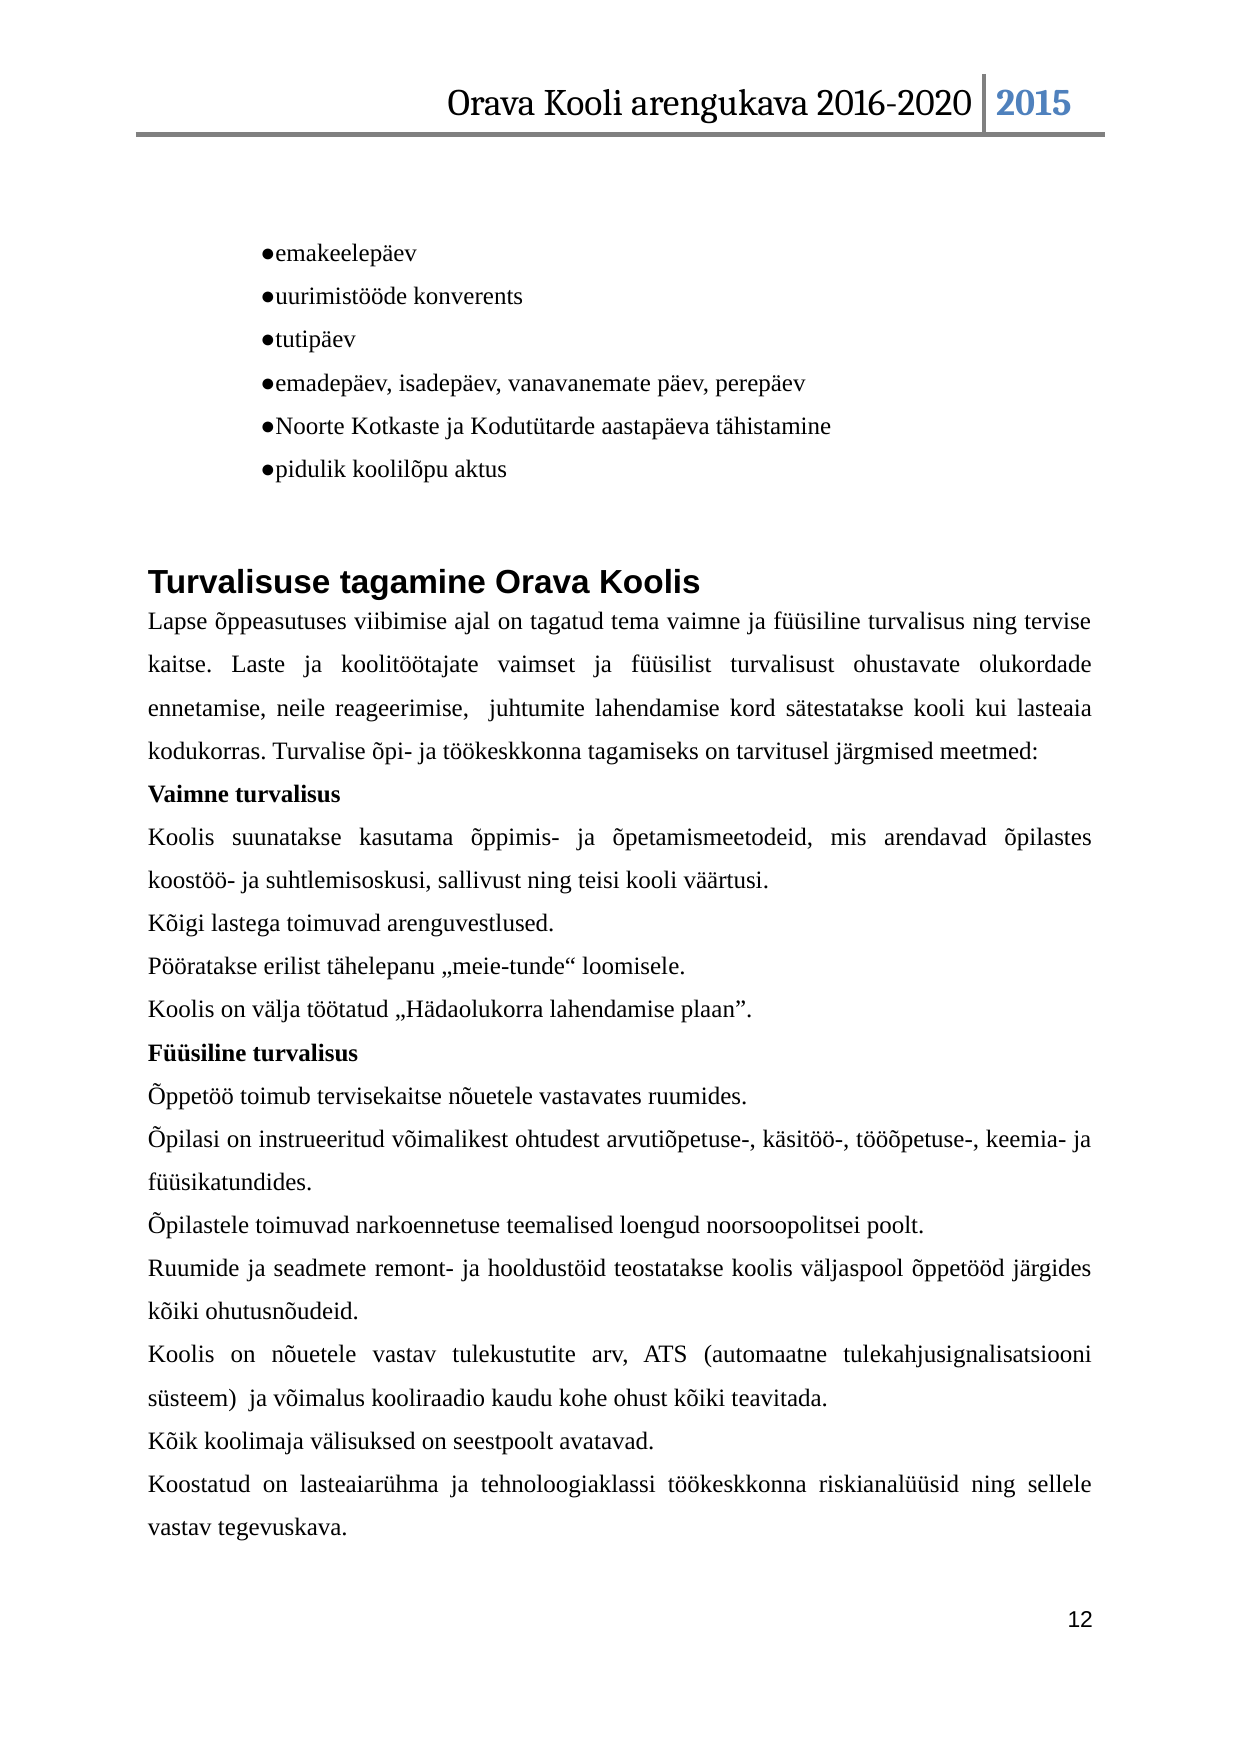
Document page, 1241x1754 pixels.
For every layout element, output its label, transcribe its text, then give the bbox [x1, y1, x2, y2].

text Koolis on nõuetele vastav tulekustutite arv, ATS (automaatne tulekahjusignalisatsiooni süsteem) ja võimalus kooliraadio kaudu kohe ohust kõiki teavitada. [148, 1339, 1093, 1411]
text Kõik koolimaja välisuksed on seestpoolt avatavad. [148, 1426, 1093, 1454]
text Koostatud on lasteaiarühma ja tehnoloogiaklassi töökeskkonna riskianalüüsid ning sellele vastav tegevuskava. [148, 1469, 1093, 1541]
text Ruumide ja seadmete remont- ja hooldustöid teostatakse koolis väljaspool õppetööd järgides kõiki ohutusnõudeid. [148, 1253, 1093, 1325]
text Õpilasi on instrueeritud võimalikest ohtudest arvutiõpetuse-, käsitöö-, tööõpetuse-, keemia- ja füüsikatundides. [148, 1124, 1093, 1196]
list Noorte Kotkaste ja Kodutütarde aastapäeva tähistamine [260, 411, 1093, 440]
list tutipäev [260, 324, 1093, 353]
text Kõigi lastega toimuvad arenguvestlused. [148, 908, 1093, 937]
text Õppetöö toimub tervisekaitse nõuetele vastavates ruumides. [148, 1081, 1093, 1109]
text Õpilastele toimuvad narkoennetuse teemalised loengud noorsoopolitsei poolt. [148, 1210, 1093, 1239]
text Lapse õppeasutuses viibimise ajal on tagatud tema vaimne ja füüsiline turvalisus ning tervise kaitse. Laste ja koolitöötajate vaimset ja füüsilist turvalisust ohustavate olukordade ennetamise, neile reageerimise, juhtumite lahendamise kord sätestatakse kooli kui lasteaia kodukorras. Turvalise õpi- ja töökeskkonna tagamiseks on tarvitusel järgmised meetmed: [148, 606, 1093, 764]
list uurimistööde konverents [260, 281, 1093, 310]
list emakeelepäev [260, 238, 1093, 267]
list pidulik koolilõpu aktus [260, 454, 1093, 483]
text Vaimne turvalisus [148, 779, 1093, 808]
text Füüsiline turvalisus [148, 1038, 1093, 1066]
list emadepäev, isadepäev, vanavanemate päev, perepäev [260, 368, 1093, 396]
text Pööratakse erilist tähelepanu „meie-tunde“ loomisele. [148, 951, 1093, 980]
text Koolis on välja töötatud „Hädaolukorra lahendamise plaan”. [148, 994, 1093, 1023]
subtitle Turvalisuse tagamine Orava Koolis [148, 562, 1093, 600]
text Koolis suunatakse kasutama õppimis- ja õpetamismeetodeid, mis arendavad õpilastes koostöö- ja suhtlemisoskusi, sallivust ning teisi kooli väärtusi. [148, 822, 1093, 894]
